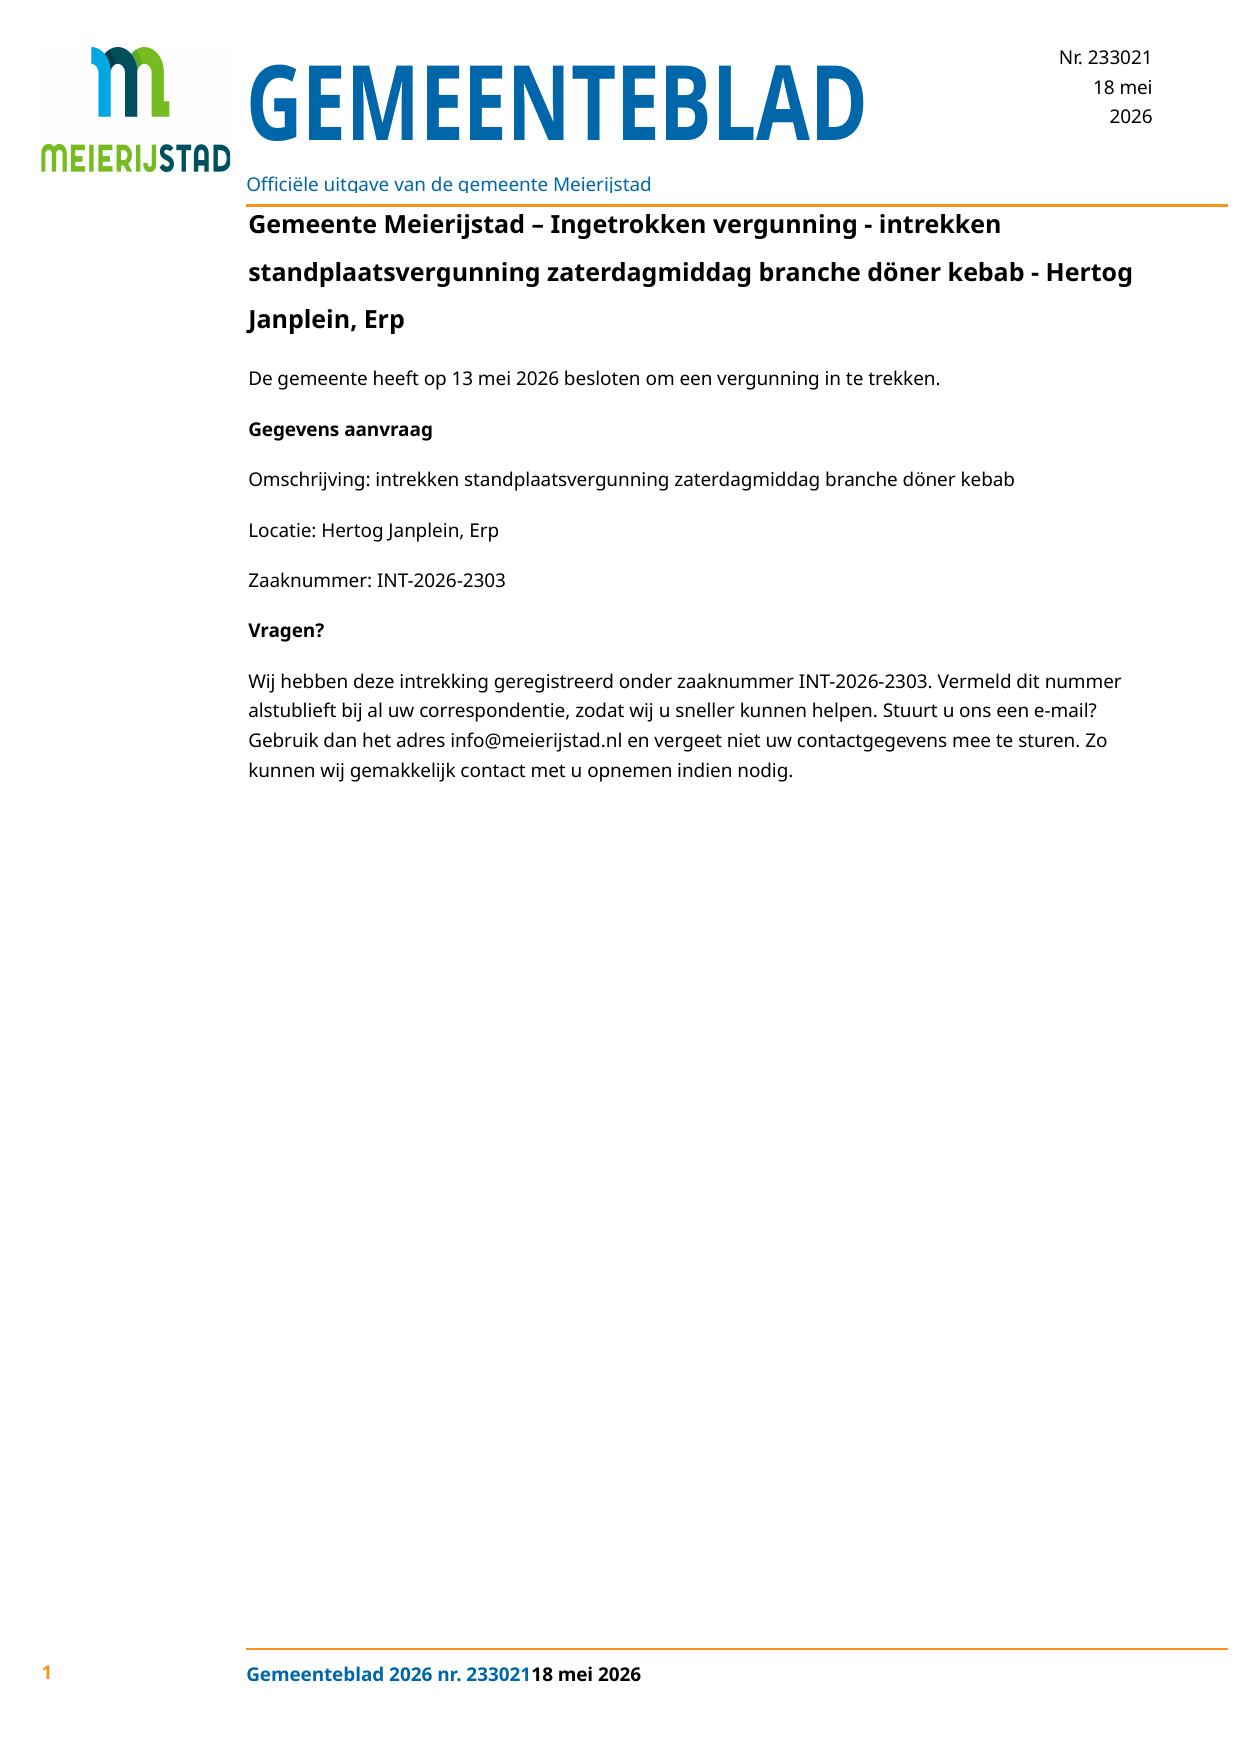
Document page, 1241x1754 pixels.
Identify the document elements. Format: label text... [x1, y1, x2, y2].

text Omschrijving: intrekken standplaatsvergunning zaterdagmiddag branche döner kebab [248, 466, 1152, 492]
picture [41, 47, 231, 172]
text Vragen? [248, 618, 1152, 643]
text Gegevens aanvraag [248, 416, 1152, 442]
text Gemeente Meierijstad – Ingetrokken vergunning - intrekken standplaatsvergunning zaterdagmiddag branche döner kebab - Hertog Janplein, Erp [248, 207, 1152, 336]
text Locatie: Hertog Janplein, Erp [248, 517, 1152, 542]
text De gemeente heeft op 13 mei 2026 besloten om een vergunning in te trekken. [248, 366, 1152, 391]
text Wij hebben deze intrekking geregistreerd onder zaaknummer INT-2026-2303. Vermeld dit nummer alstublieft bij al uw correspondentie, zodat wij u sneller kunnen helpen. Stuurt u ons een e-mail? Gebruik dan het adres info@meierijstad.nl en vergeet niet uw contactgegevens mee te sturen. Zo kunnen wij gemakkelijk contact met u opnemen indien nodig. [248, 668, 1152, 782]
text Zaaknummer: INT-2026-2303 [248, 567, 1152, 593]
